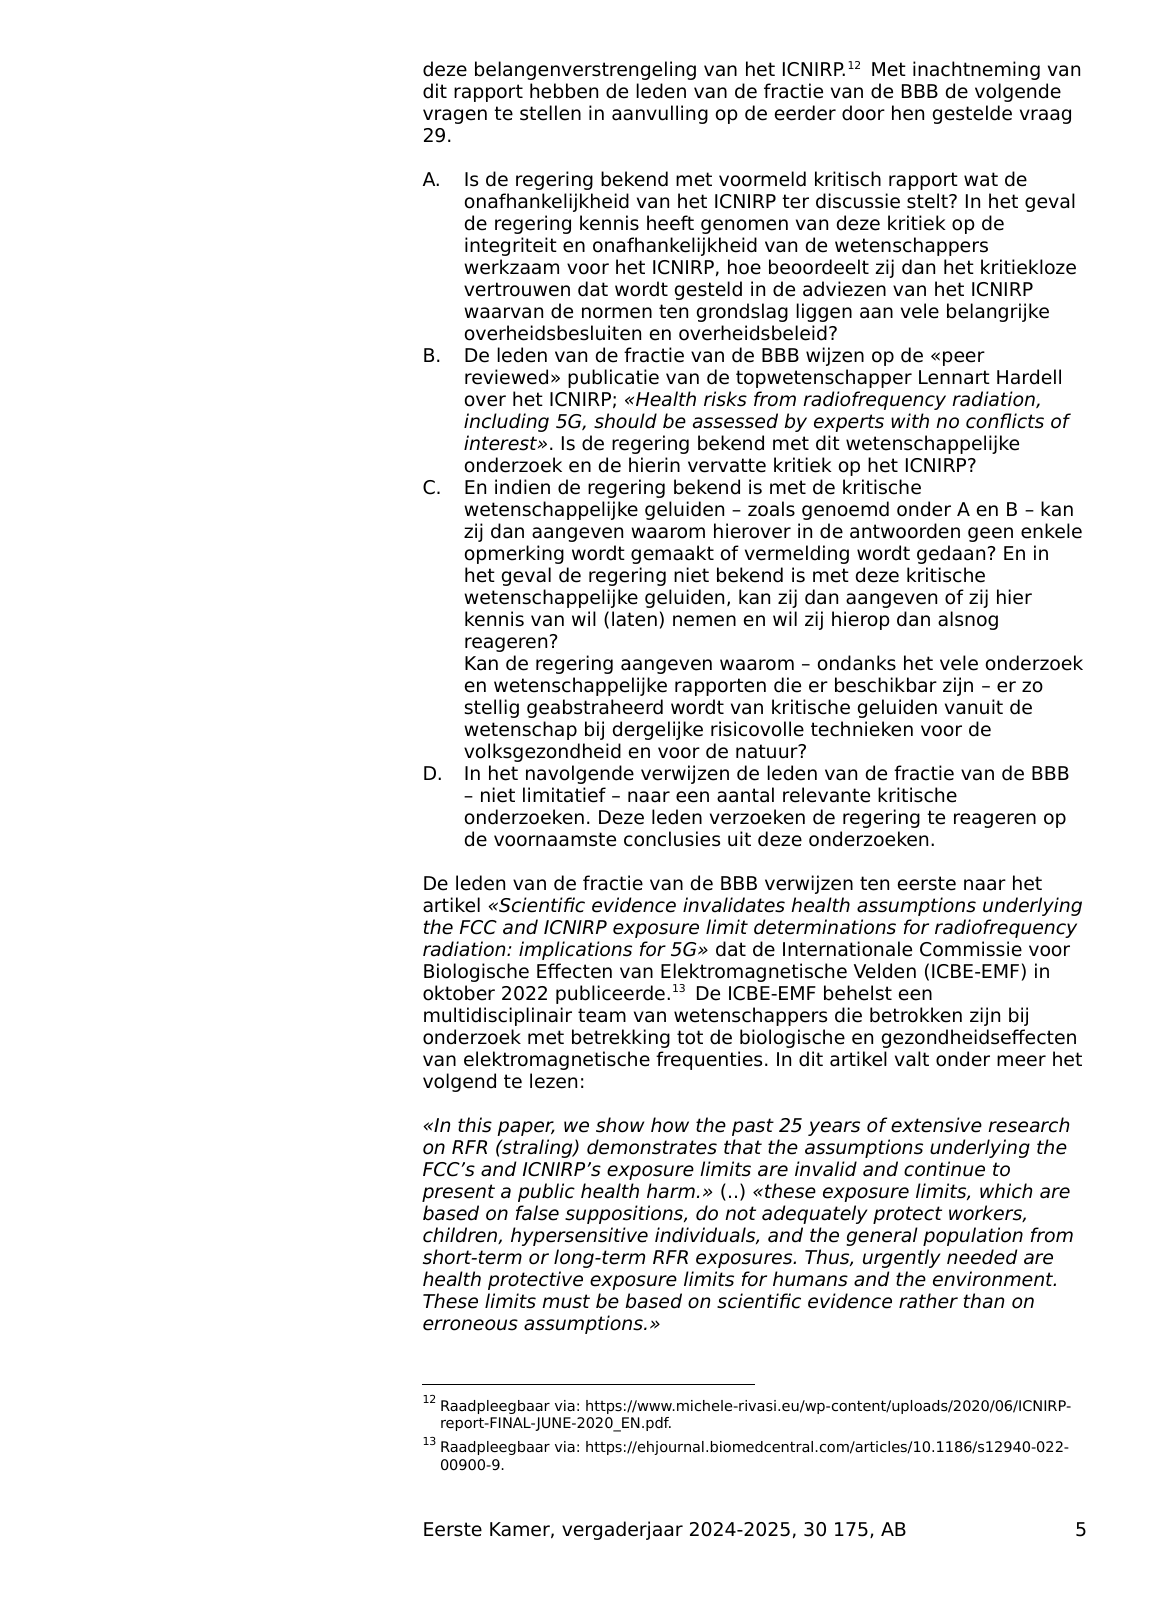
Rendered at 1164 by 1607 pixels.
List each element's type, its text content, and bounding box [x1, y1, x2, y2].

text Kan de regering aangeven waarom – ondanks het vele onderzoek en wetenschappelijke rapporten die er beschikbar zijn – er zo stellig geabstraheerd wordt van kritische geluiden vanuit de wetenschap bij dergelijke risicovolle technieken voor de volksgezondheid en voor de natuur? [464, 653, 1087, 763]
text D. In het navolgende verwijzen de leden van de fractie van de BBB – niet limitatief – naar een aantal relevante kritische onderzoeken. Deze leden verzoeken de regering te reageren op de voornaamste conclusies uit deze onderzoeken. [422, 763, 1087, 851]
text De leden van de fractie van de BBB verwijzen ten eerste naar het artikel «Scientific evidence invalidates health assumptions underlying the FCC and ICNIRP exposure limit determinations for radiofrequency radiation: implications for 5G» dat de Internationale Commissie voor Biologische Effecten van Elektromagnetische Velden (ICBE-EMF) in oktober 2022 publiceerde. De ICBE-EMF behelst een multidisciplinair team van wetenschappers die betrokken zijn bij onderzoek met betrekking tot de biologische en gezondheidseffecten van elektromagnetische frequenties. In dit artikel valt onder meer het volgend te lezen: [422, 873, 1087, 1092]
text «In this paper, we show how the past 25 years of extensive research on RFR (straling) demonstrates that the assumptions underlying the FCC’s and ICNIRP’s exposure limits are invalid and continue to present a public health harm.» (..) «these exposure limits, which are based on false suppositions, do not adequately protect workers, children, hypersensitive individuals, and the general population from short-term or long-term RFR exposures. Thus, urgently needed are health protective exposure limits for humans and the environment. These limits must be based on scientific evidence rather than on erroneous assumptions.» [422, 1115, 1087, 1334]
text Raadpleegbaar via: https://www.michele-rivasi.eu/wp-content/uploads/2020/06/ICNIRP-report-FINAL-JUNE-2020_EN.pdf. [422, 1393, 1087, 1432]
text B. De leden van de fractie van de BBB wijzen op de «peer reviewed» publicatie van de topwetenschapper Lennart Hardell over het ICNIRP; «Health risks from radiofrequency radiation, including 5G, should be assessed by experts with no conflicts of interest». Is de regering bekend met dit wetenschappelijke onderzoek en de hierin vervatte kritiek op het ICNIRP? [422, 345, 1087, 477]
text Raadpleegbaar via: https://ehjournal.biomedcentral.com/articles/10.1186/s12940-022-00900-9. [422, 1435, 1087, 1474]
text deze belangenverstrengeling van het ICNIRP. Met inachtneming van dit rapport hebben de leden van de fractie van de BBB de volgende vragen te stellen in aanvulling op de eerder door hen gestelde vraag 29. [422, 59, 1087, 147]
text A. Is de regering bekend met voormeld kritisch rapport wat de onafhankelijkheid van het ICNIRP ter discussie stelt? In het geval de regering kennis heeft genomen van deze kritiek op de integriteit en onafhankelijkheid van de wetenschappers werkzaam voor het ICNIRP, hoe beoordeelt zij dan het kritiekloze vertrouwen dat wordt gesteld in de adviezen van het ICNIRP waarvan de normen ten grondslag liggen aan vele belangrijke overheidsbesluiten en overheidsbeleid? [422, 169, 1087, 345]
text C. En indien de regering bekend is met de kritische wetenschappelijke geluiden – zoals genoemd onder A en B – kan zij dan aangeven waarom hierover in de antwoorden geen enkele opmerking wordt gemaakt of vermelding wordt gedaan? En in het geval de regering niet bekend is met deze kritische wetenschappelijke geluiden, kan zij dan aangeven of zij hier kennis van wil (laten) nemen en wil zij hierop dan alsnog reageren? [422, 477, 1087, 653]
